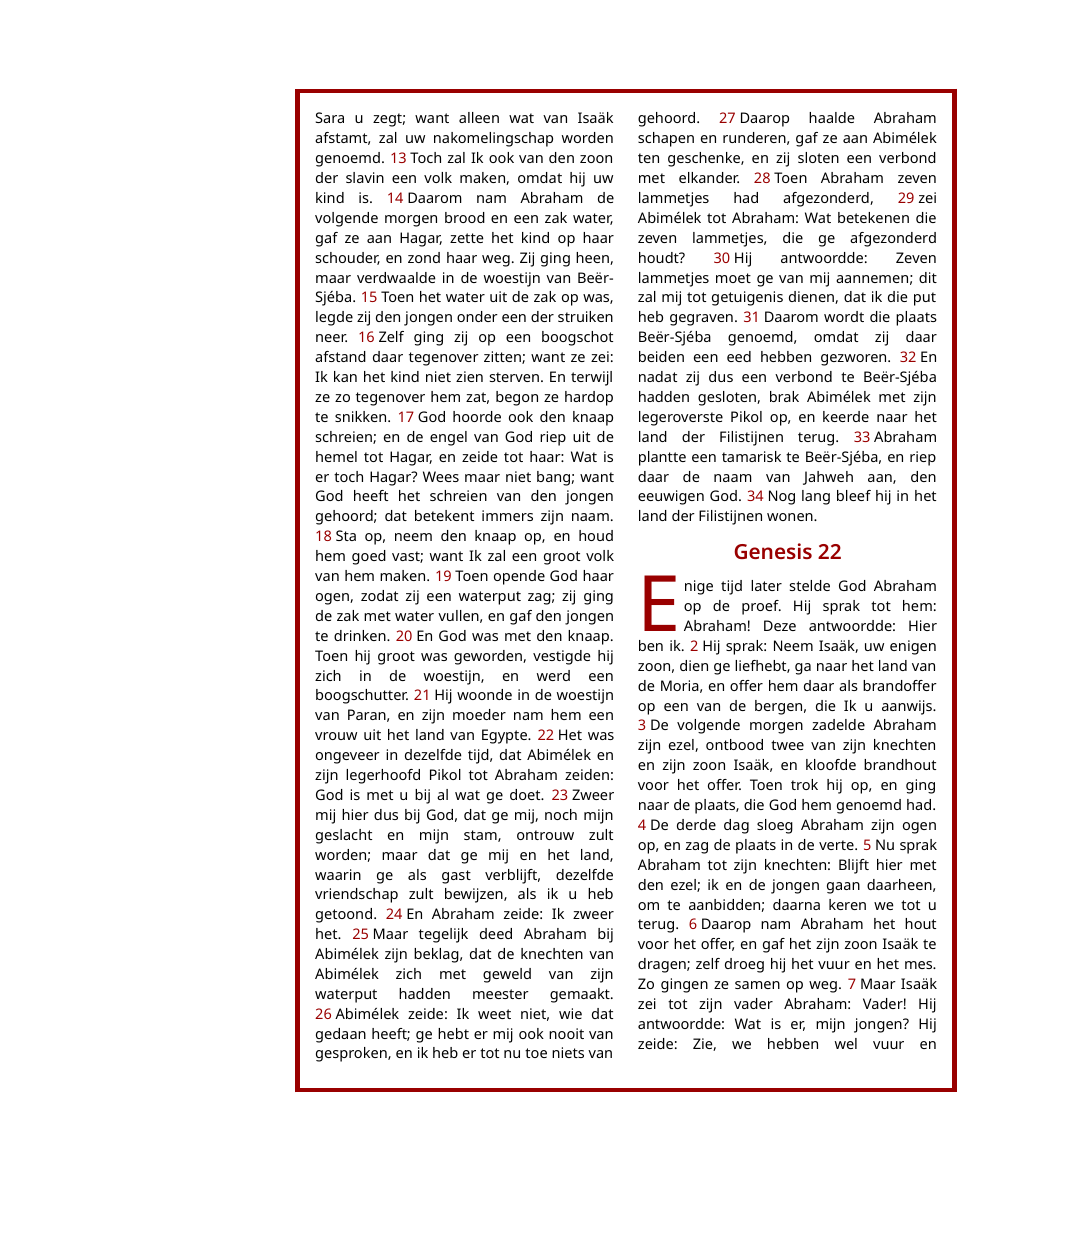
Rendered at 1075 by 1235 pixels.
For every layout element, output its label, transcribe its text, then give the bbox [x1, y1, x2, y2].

subtitle Genesis 22 [638, 537, 937, 565]
text Enige tijd later stelde God Abraham op de proef. Hij sprak tot hem: Abraham! Deze antwoordde: Hier ben ik. 2 Hij sprak: Neem Isaäk, uw enigen zoon, dien ge liefhebt, ga naar het land van de Moria, en offer hem daar als brandoffer op een van de bergen, die Ik u aanwijs. 3 De volgende morgen zadelde Abraham zijn ezel, ontbood twee van zijn knechten en zijn zoon Isaäk, en kloofde brandhout voor het offer. Toen trok hij op, en ging naar de plaats, die God hem genoemd had. 4 De derde dag sloeg Abraham zijn ogen op, en zag de plaats in de verte. 5 Nu sprak Abraham tot zijn knechten: Blijft hier met den ezel; ik en de jongen gaan daarheen, om te aanbidden; daarna keren we tot u terug. 6 Daarop nam Abraham het hout voor het offer, en gaf het zijn zoon Isaäk te dragen; zelf droeg hij het vuur en het mes. Zo gingen ze samen op weg. 7 Maar Isaäk zei tot zijn vader Abraham: Vader! Hij antwoordde: Wat is er, mijn jongen? Hij zeide: Zie, we hebben wel vuur en [638, 576, 937, 1053]
text gehoord. 27 Daarop haalde Abraham schapen en runderen, gaf ze aan Abimélek ten geschenke, en zij sloten een verbond met elkander. 28 Toen Abraham zeven lammetjes had afgezonderd, 29 zei Abimélek tot Abraham: Wat betekenen die zeven lammetjes, die ge afgezonderd houdt? 30 Hij antwoordde: Zeven lammetjes moet ge van mij aannemen; dit zal mij tot getuigenis dienen, dat ik die put heb gegraven. 31 Daarom wordt die plaats Beër-Sjéba genoemd, omdat zij daar beiden een eed hebben gezworen. 32 En nadat zij dus een verbond te Beër-Sjéba hadden gesloten, brak Abimélek met zijn legeroverste Pikol op, en keerde naar het land der Filistijnen terug. 33 Abraham plantte een tamarisk te Beër-Sjéba, en riep daar de naam van Jahweh aan, den eeuwigen God. 34 Nog lang bleef hij in het land der Filistijnen wonen. [638, 108, 937, 526]
text Sara u zegt; want alleen wat van Isaäk afstamt, zal uw nakomelingschap worden genoemd. 13 Toch zal Ik ook van den zoon der slavin een volk maken, omdat hij uw kind is. 14 Daarom nam Abraham de volgende morgen brood en een zak water, gaf ze aan Hagar, zette het kind op haar schouder, en zond haar weg. Zij ging heen, maar verdwaalde in de woestijn van Beër-Sjéba. 15 Toen het water uit de zak op was, legde zij den jongen onder een der struiken neer. 16 Zelf ging zij op een boogschot afstand daar tegenover zitten; want ze zei: Ik kan het kind niet zien sterven. En terwijl ze zo tegenover hem zat, begon ze hardop te snikken. 17 God hoorde ook den knaap schreien; en de engel van God riep uit de hemel tot Hagar, en zeide tot haar: Wat is er toch Hagar? Wees maar niet bang; want God heeft het schreien van den jongen gehoord; dat betekent immers zijn naam. 18 Sta op, neem den knaap op, en houd hem goed vast; want Ik zal een groot volk van hem maken. 19 Toen opende God haar ogen, zodat zij een waterput zag; zij ging de zak met water vullen, en gaf den jongen te drinken. 20 En God was met den knaap. Toen hij groot was geworden, vestigde hij zich in de woestijn, en werd een boogschutter. 21 Hij woonde in de woestijn van Paran, en zijn moeder nam hem een vrouw uit het land van Egypte. 22 Het was ongeveer in dezelfde tijd, dat Abimélek en zijn legerhoofd Pikol tot Abraham zeiden: God is met u bij al wat ge doet. 23 Zweer mij hier dus bij God, dat ge mij, noch mijn geslacht en mijn stam, ontrouw zult worden; maar dat ge mij en het land, waarin ge als gast verblijft, dezelfde vriendschap zult bewijzen, als ik u heb getoond. 24 En Abraham zeide: Ik zweer het. 25 Maar tegelijk deed Abraham bij Abimélek zijn beklag, dat de knechten van Abimélek zich met geweld van zijn waterput hadden meester gemaakt. 26 Abimélek zeide: Ik weet niet, wie dat gedaan heeft; ge hebt er mij ook nooit van gesproken, en ik heb er tot nu toe niets van [315, 108, 614, 1063]
